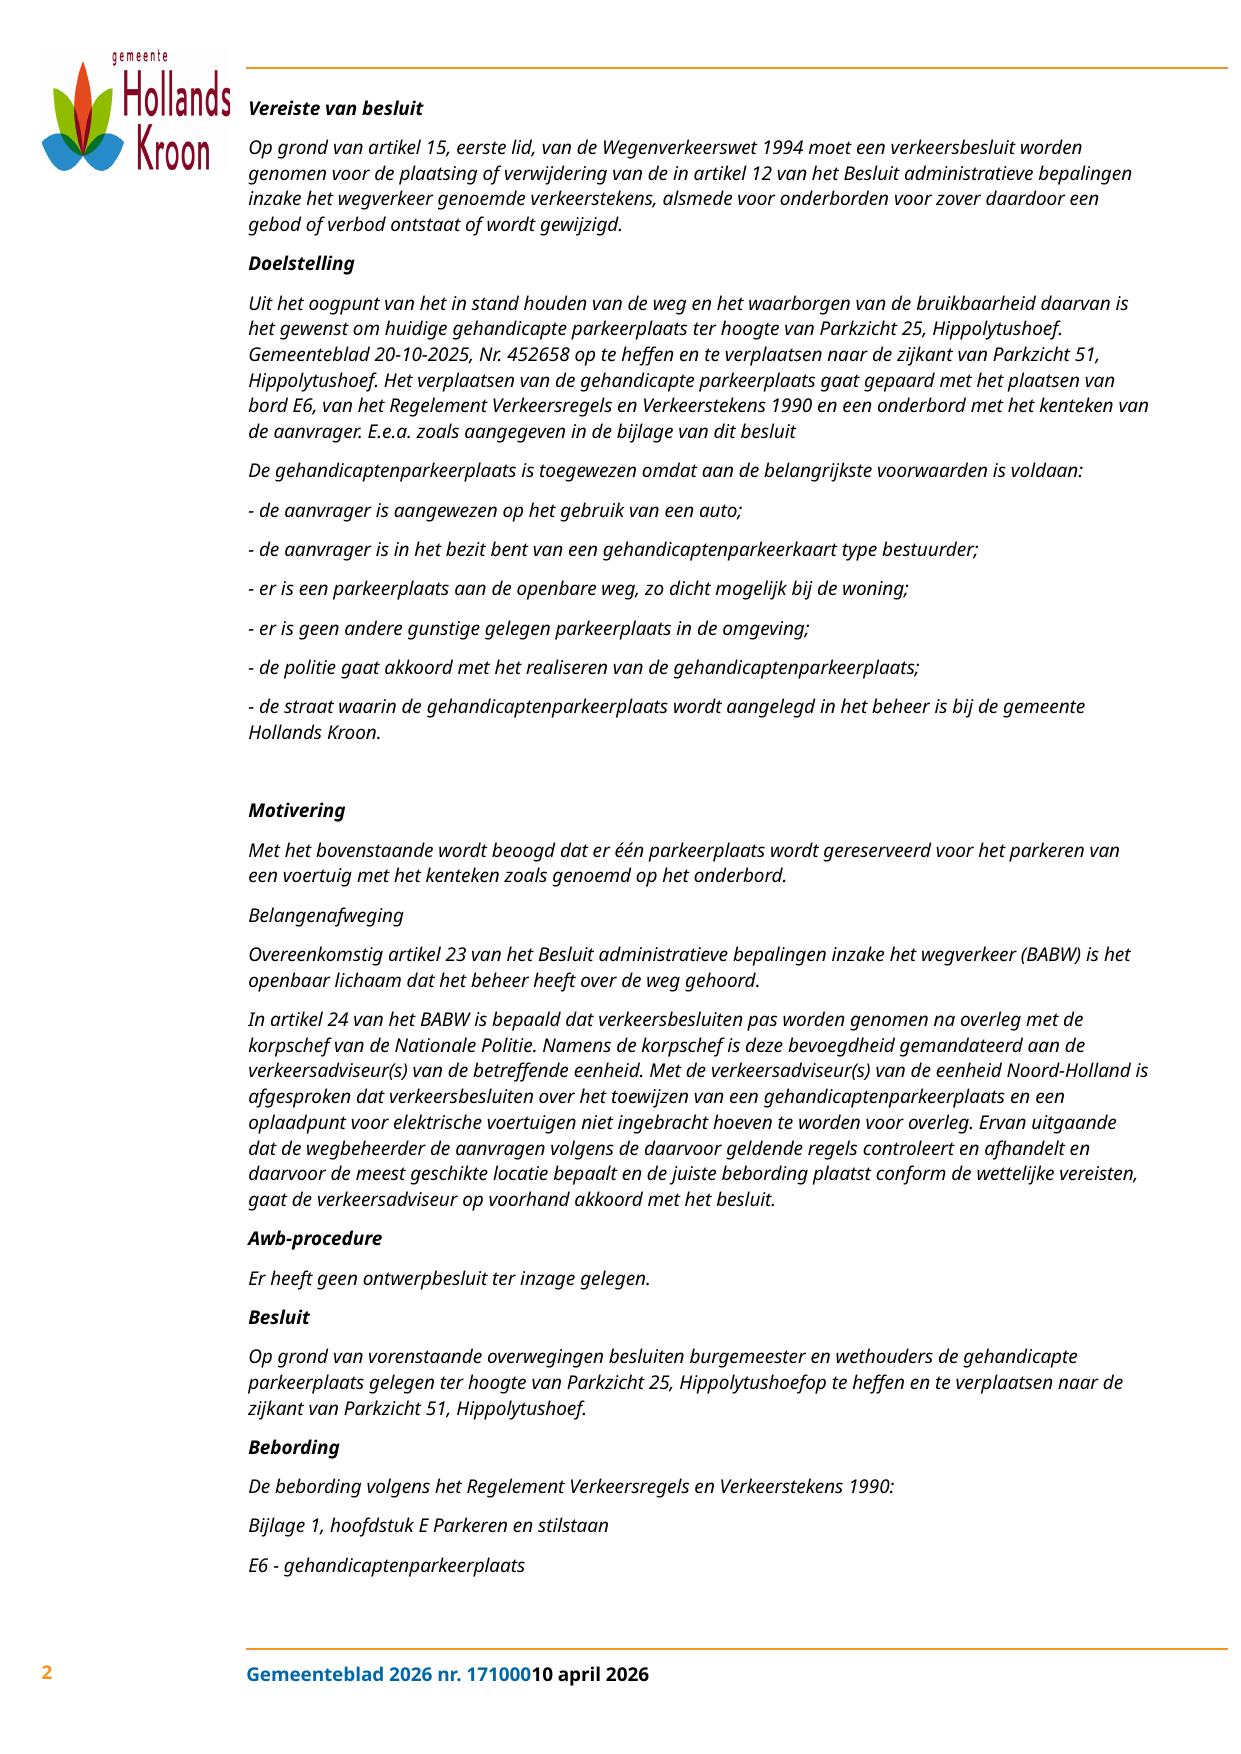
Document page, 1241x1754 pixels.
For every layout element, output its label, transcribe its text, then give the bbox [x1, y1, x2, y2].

text - de aanvrager is aangewezen op het gebruik van een auto; [248, 497, 1152, 523]
text In artikel 24 van het BABW is bepaald dat verkeersbesluiten pas worden genomen na overleg met de korpschef van de Nationale Politie. Namens de korpschef is deze bevoegdheid gemandateerd aan de verkeersadviseur(s) van de betreffende eenheid. Met de verkeersadviseur(s) van de eenheid Noord-Holland is afgesproken dat verkeersbesluiten over het toewijzen van een gehandicaptenparkeerplaats en een oplaadpunt voor elektrische voertuigen niet ingebracht hoeven te worden voor overleg. Ervan uitgaande dat de wegbeheerder de aanvragen volgens de daarvoor geldende regels controleert en afhandelt en daarvoor de meest geschikte locatie bepaalt en de juiste bebording plaatst conform de wettelijke vereisten, gaat de verkeersadviseur op voorhand akkoord met het besluit. [248, 1006, 1152, 1212]
text Bijlage 1, hoofdstuk E Parkeren en stilstaan [248, 1513, 1152, 1538]
text - de straat waarin de gehandicaptenparkeerplaats wordt aangelegd in het beheer is bij de gemeente Hollands Kroon. [248, 693, 1152, 745]
text Awb-procedure [248, 1226, 1152, 1251]
text - de politie gaat akkoord met het realiseren van de gehandicaptenparkeerplaats; [248, 654, 1152, 680]
text Uit het oogpunt van het in stand houden van de weg en het waarborgen van de bruikbaarheid daarvan is het gewenst om huidige gehandicapte parkeerplaats ter hoogte van Parkzicht 25, Hippolytushoef. Gemeenteblad 20-10-2025, Nr. 452658 op te heffen en te verplaatsen naar de zijkant van Parkzicht 51, Hippolytushoef. Het verplaatsen van de gehandicapte parkeerplaats gaat gepaard met het plaatsen van bord E6, van het Regelement Verkeersregels en Verkeerstekens 1990 en een onderbord met het kenteken van de aanvrager. E.e.a. zoals aangegeven in de bijlage van dit besluit [248, 290, 1152, 444]
text Bebording [248, 1434, 1152, 1460]
text E6 - gehandicaptenparkeerplaats [248, 1552, 1152, 1578]
text Op grond van artikel 15, eerste lid, van de Wegenverkeerswet 1994 moet een verkeersbesluit worden genomen voor de plaatsing of verwijdering van de in artikel 12 van het Besluit administratieve bepalingen inzake het wegverkeer genoemde verkeerstekens, alsmede voor onderborden voor zover daardoor een gebod of verbod ontstaat of wordt gewijzigd. [248, 134, 1152, 237]
text Motivering [248, 798, 1152, 823]
text Met het bovenstaande wordt beoogd dat er één parkeerplaats wordt gereserveerd voor het parkeren van een voertuig met het kenteken zoals genoemd op het onderbord. [248, 837, 1152, 888]
text De gehandicaptenparkeerplaats is toegewezen omdat aan de belangrijkste voorwaarden is voldaan: [248, 458, 1152, 483]
text - er is geen andere gunstige gelegen parkeerplaats in de omgeving; [248, 615, 1152, 641]
text - de aanvrager is in het bezit bent van een gehandicaptenparkeerkaart type bestuurder; [248, 536, 1152, 562]
text - er is een parkeerplaats aan de openbare weg, zo dicht mogelijk bij de woning; [248, 576, 1152, 601]
text Op grond van vorenstaande overwegingen besluiten burgemeester en wethouders de gehandicapte parkeerplaats gelegen ter hoogte van Parkzicht 25, Hippolytushoefop te heffen en te verplaatsen naar de zijkant van Parkzicht 51, Hippolytushoef. [248, 1343, 1152, 1421]
text Besluit [248, 1304, 1152, 1330]
text Vereiste van besluit [248, 95, 1152, 121]
text Overeenkomstig artikel 23 van het Besluit administratieve bepalingen inzake het wegverkeer (BABW) is het openbaar lichaam dat het beheer heeft over de weg gehoord. [248, 941, 1152, 993]
text Belangenafweging [248, 902, 1152, 928]
picture [41, 47, 231, 172]
text De bebording volgens het Regelement Verkeersregels en Verkeerstekens 1990: [248, 1473, 1152, 1499]
text Doelstelling [248, 251, 1152, 276]
text Er heeft geen ontwerpbesluit ter inzage gelegen. [248, 1265, 1152, 1291]
